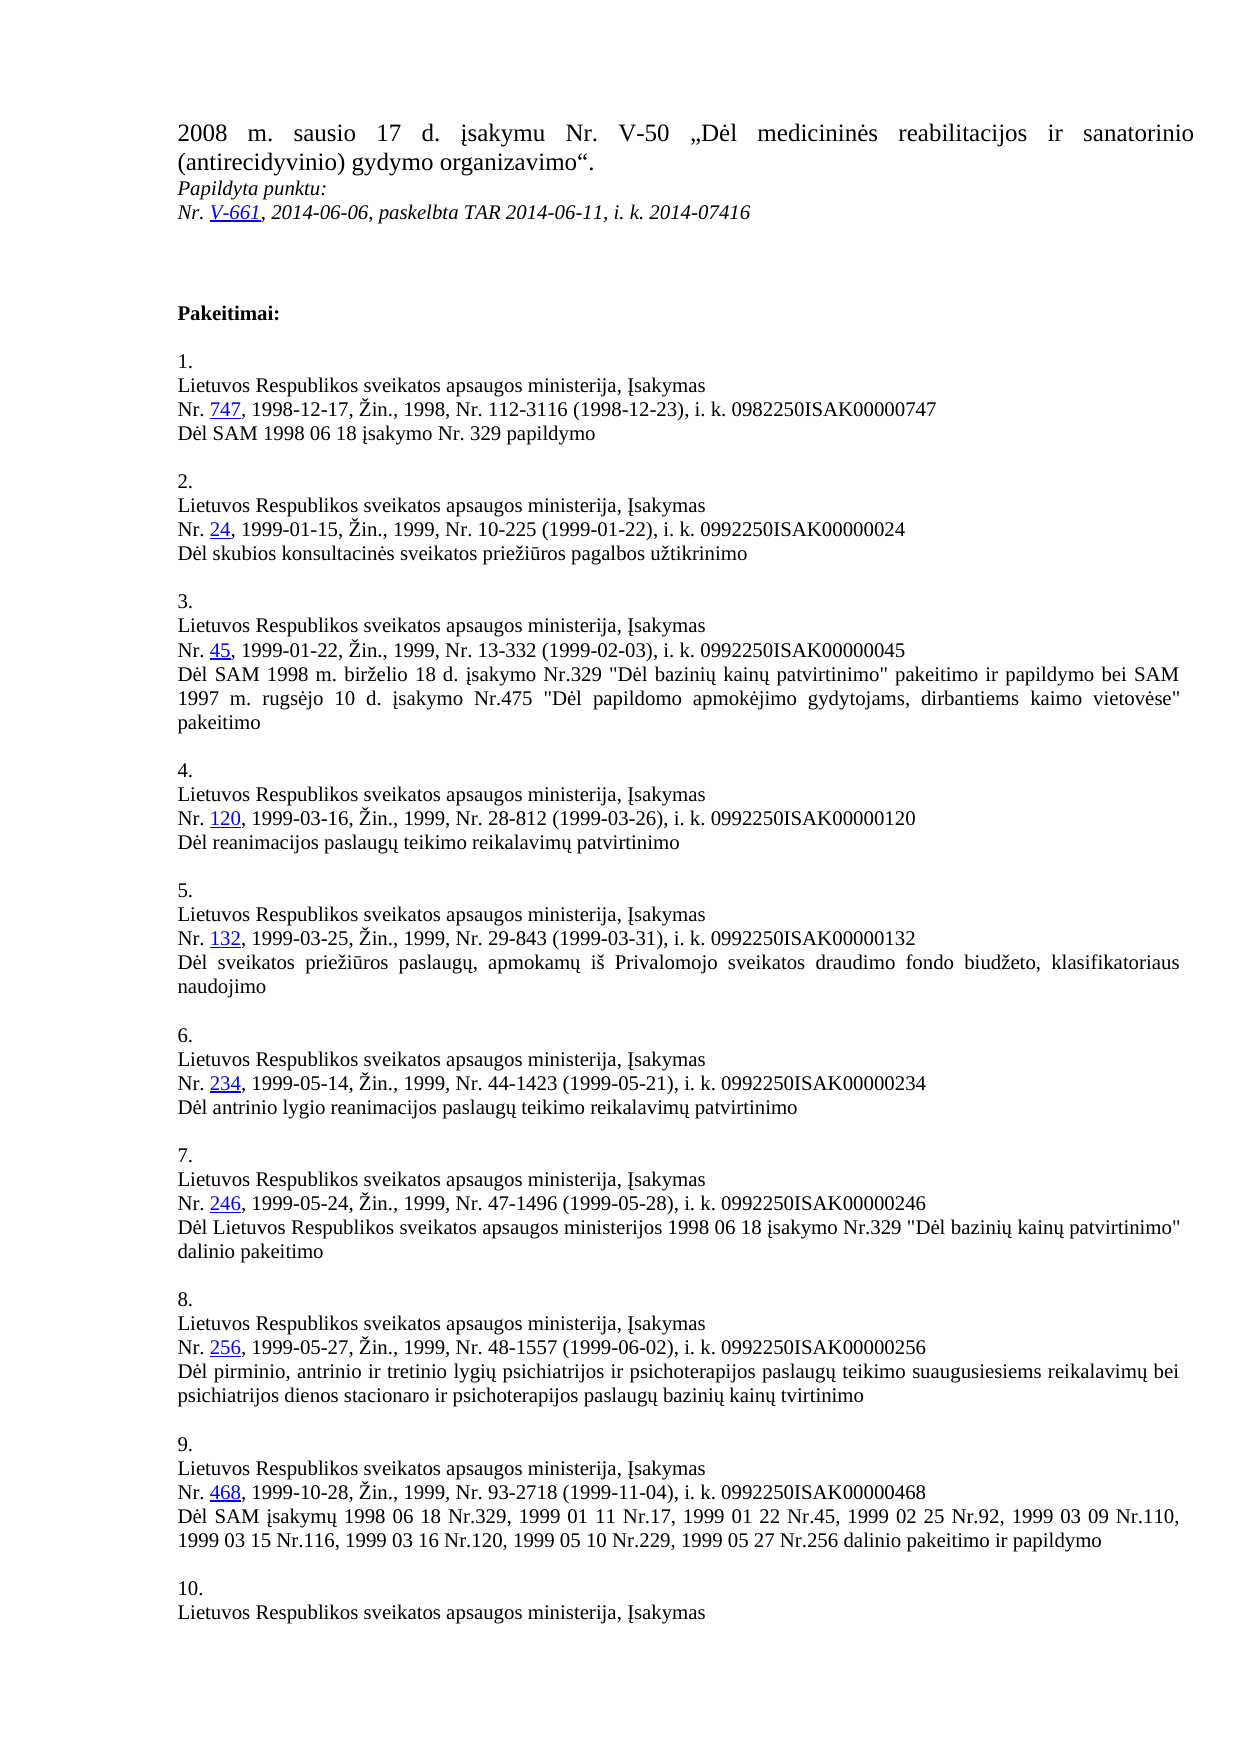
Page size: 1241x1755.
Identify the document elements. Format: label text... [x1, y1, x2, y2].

text Dėl antrinio lygio reanimacijos paslaugų teikimo reikalavimų patvirtinimo [177, 1095, 1181, 1119]
text Lietuvos Respublikos sveikatos apsaugos ministerija, Įsakymas [177, 493, 1181, 517]
text Lietuvos Respublikos sveikatos apsaugos ministerija, Įsakymas [177, 1311, 1181, 1335]
text 9. [177, 1432, 1181, 1456]
text Lietuvos Respublikos sveikatos apsaugos ministerija, Įsakymas [177, 1600, 1181, 1624]
text 7. [177, 1143, 1181, 1167]
text Papildyta punktu: [177, 176, 1181, 200]
text Nr. 246, 1999-05-24, Žin., 1999, Nr. 47-1496 (1999-05-28), i. k. 0992250ISAK00000246 [177, 1191, 1181, 1215]
text 8. [177, 1287, 1181, 1311]
text Nr. V-661, 2014-06-06, paskelbta TAR 2014-06-11, i. k. 2014-07416 [177, 200, 1181, 224]
text 3. [177, 589, 1181, 613]
text Dėl sveikatos priežiūros paslaugų, apmokamų iš Privalomojo sveikatos draudimo fondo biudžeto, klasifikatoriaus naudojimo [177, 950, 1181, 998]
text Dėl Lietuvos Respublikos sveikatos apsaugos ministerijos 1998 06 18 įsakymo Nr.329 "Dėl bazinių kainų patvirtinimo" dalinio pakeitimo [177, 1215, 1181, 1263]
text 4. [177, 758, 1181, 782]
text 1. [177, 349, 1181, 373]
text Lietuvos Respublikos sveikatos apsaugos ministerija, Įsakymas [177, 1047, 1181, 1071]
text Nr. 24, 1999-01-15, Žin., 1999, Nr. 10-225 (1999-01-22), i. k. 0992250ISAK00000024 [177, 517, 1181, 541]
text 2. [177, 469, 1181, 493]
text Pakeitimai: [177, 301, 1181, 325]
text Lietuvos Respublikos sveikatos apsaugos ministerija, Įsakymas [177, 1167, 1181, 1191]
text Nr. 747, 1998-12-17, Žin., 1998, Nr. 112-3116 (1998-12-23), i. k. 0982250ISAK00000747 [177, 397, 1181, 421]
text Lietuvos Respublikos sveikatos apsaugos ministerija, Įsakymas [177, 902, 1181, 926]
text 2008 m. sausio 17 d. įsakymu Nr. V-50 „Dėl medicininės reabilitacijos ir sanatorinio (antirecidyvinio) gydymo organizavimo“. [177, 118, 1196, 176]
text Dėl skubios konsultacinės sveikatos priežiūros pagalbos užtikrinimo [177, 541, 1181, 565]
text Nr. 120, 1999-03-16, Žin., 1999, Nr. 28-812 (1999-03-26), i. k. 0992250ISAK00000120 [177, 806, 1181, 830]
text Lietuvos Respublikos sveikatos apsaugos ministerija, Įsakymas [177, 782, 1181, 806]
text Nr. 468, 1999-10-28, Žin., 1999, Nr. 93-2718 (1999-11-04), i. k. 0992250ISAK00000468 [177, 1480, 1181, 1504]
text Dėl SAM 1998 m. birželio 18 d. įsakymo Nr.329 "Dėl bazinių kainų patvirtinimo" pakeitimo ir papildymo bei SAM 1997 m. rugsėjo 10 d. įsakymo Nr.475 "Dėl papildomo apmokėjimo gydytojams, dirbantiems kaimo vietovėse" pakeitimo [177, 662, 1181, 734]
text Dėl SAM įsakymų 1998 06 18 Nr.329, 1999 01 11 Nr.17, 1999 01 22 Nr.45, 1999 02 25 Nr.92, 1999 03 09 Nr.110, 1999 03 15 Nr.116, 1999 03 16 Nr.120, 1999 05 10 Nr.229, 1999 05 27 Nr.256 dalinio pakeitimo ir papildymo [177, 1504, 1181, 1552]
text 10. [177, 1576, 1181, 1600]
text Dėl pirminio, antrinio ir tretinio lygių psichiatrijos ir psichoterapijos paslaugų teikimo suaugusiesiems reikalavimų bei psichiatrijos dienos stacionaro ir psichoterapijos paslaugų bazinių kainų tvirtinimo [177, 1359, 1181, 1407]
text Dėl SAM 1998 06 18 įsakymo Nr. 329 papildymo [177, 421, 1181, 445]
text Dėl reanimacijos paslaugų teikimo reikalavimų patvirtinimo [177, 830, 1181, 854]
text 6. [177, 1022, 1181, 1047]
text Lietuvos Respublikos sveikatos apsaugos ministerija, Įsakymas [177, 613, 1181, 637]
text Nr. 234, 1999-05-14, Žin., 1999, Nr. 44-1423 (1999-05-21), i. k. 0992250ISAK00000234 [177, 1071, 1181, 1095]
text Nr. 256, 1999-05-27, Žin., 1999, Nr. 48-1557 (1999-06-02), i. k. 0992250ISAK00000256 [177, 1335, 1181, 1359]
text Lietuvos Respublikos sveikatos apsaugos ministerija, Įsakymas [177, 373, 1181, 397]
text Lietuvos Respublikos sveikatos apsaugos ministerija, Įsakymas [177, 1456, 1181, 1480]
text Nr. 45, 1999-01-22, Žin., 1999, Nr. 13-332 (1999-02-03), i. k. 0992250ISAK00000045 [177, 637, 1181, 662]
text Nr. 132, 1999-03-25, Žin., 1999, Nr. 29-843 (1999-03-31), i. k. 0992250ISAK00000132 [177, 926, 1181, 950]
text 5. [177, 878, 1181, 902]
